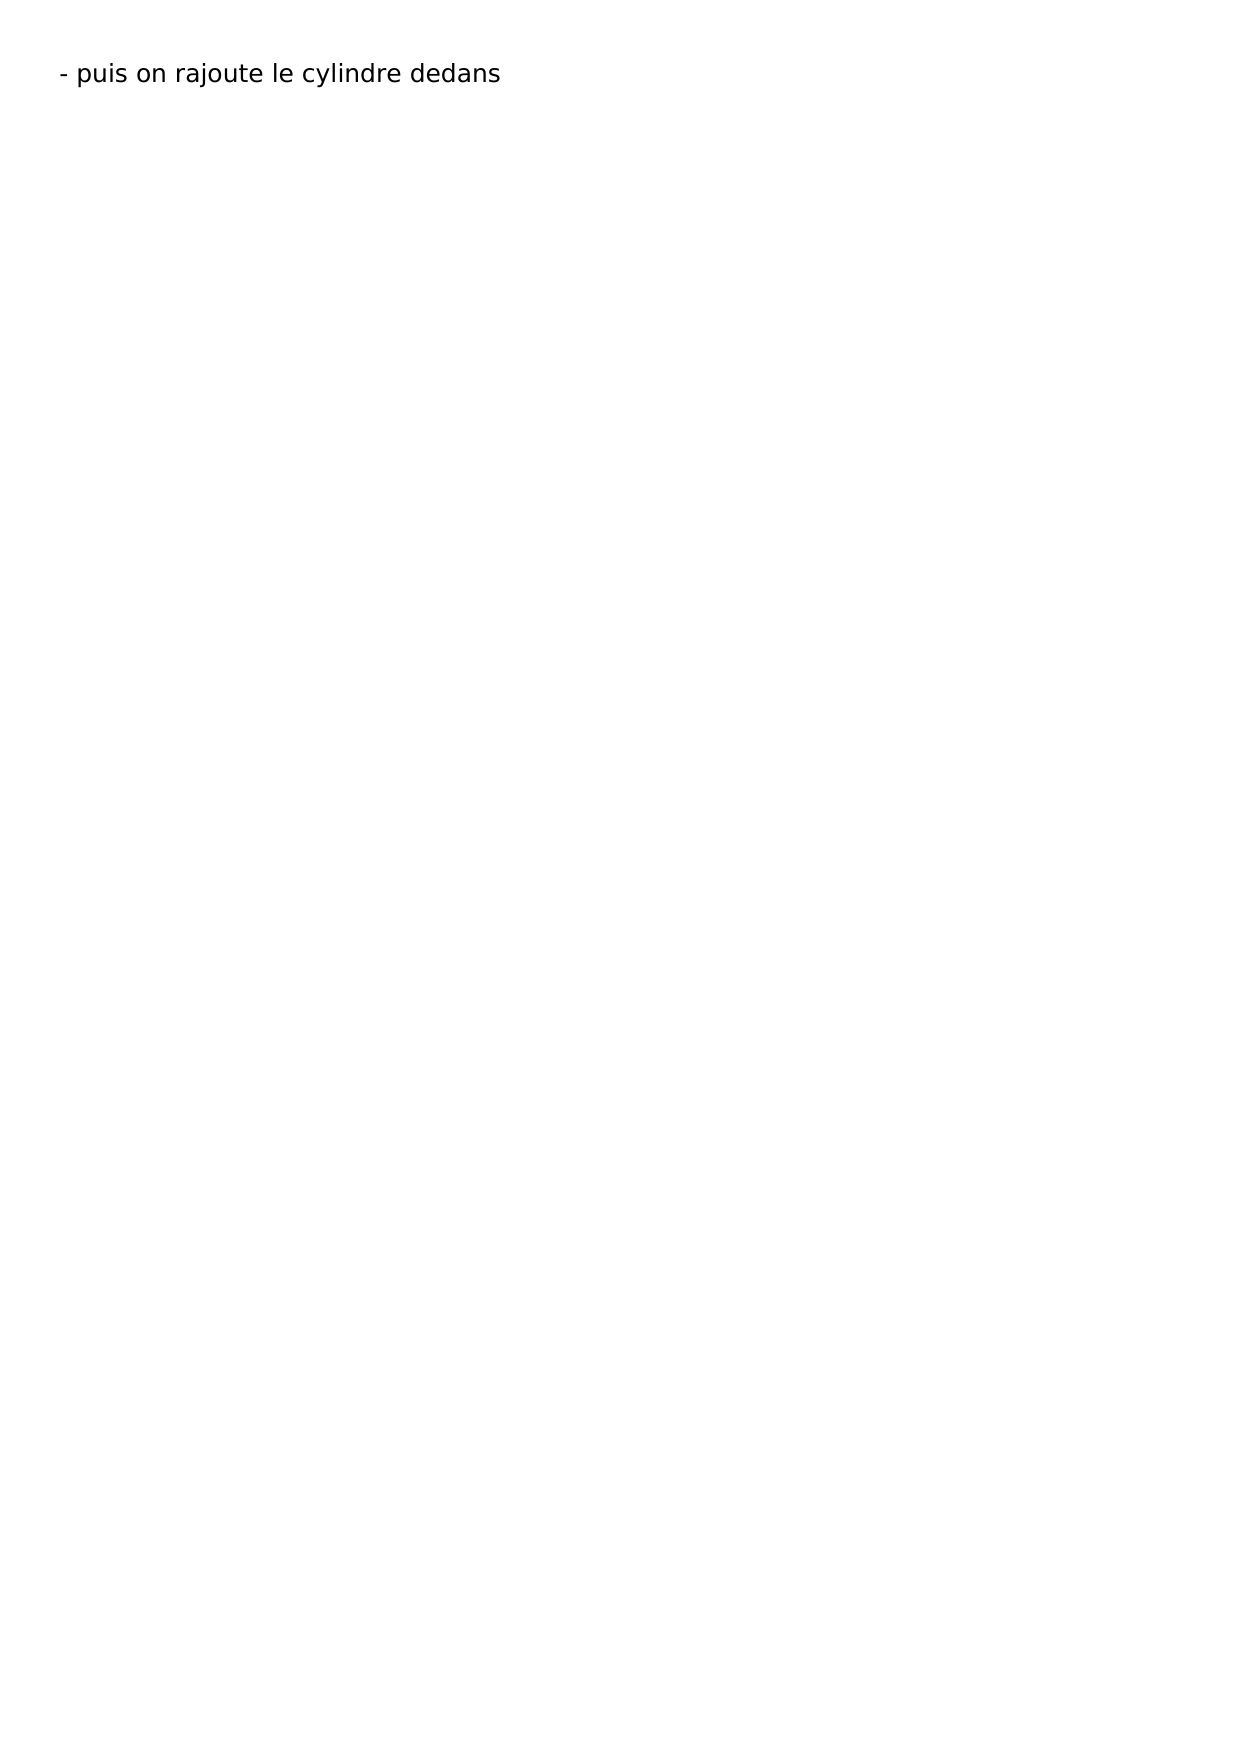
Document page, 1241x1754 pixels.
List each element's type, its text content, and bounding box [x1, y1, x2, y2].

text - puis on rajoute le cylindre dedans [59, 59, 1181, 88]
